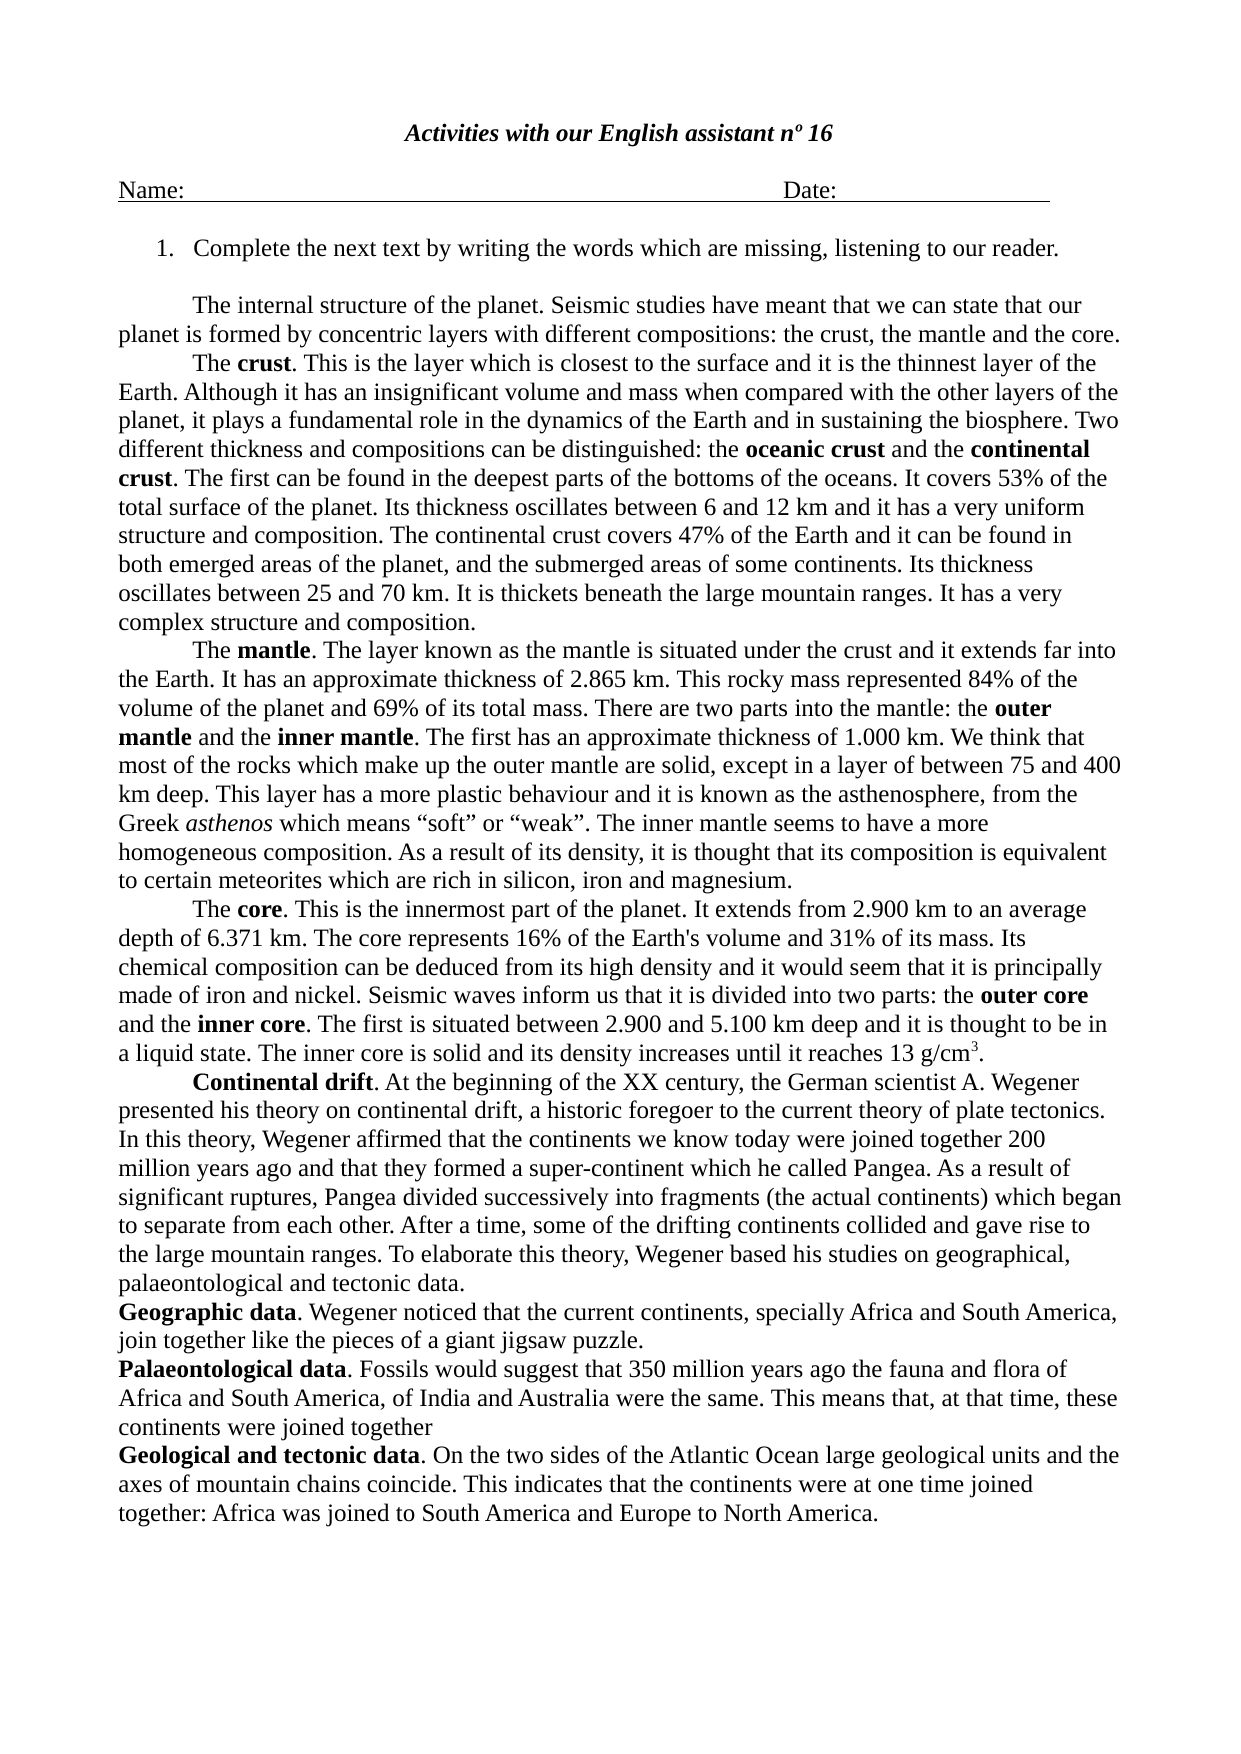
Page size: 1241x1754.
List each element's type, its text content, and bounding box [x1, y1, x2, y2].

text The mantle. The layer known as the mantle is situated under the crust and it extends far into the Earth. It has an approximate thickness of 2.865 km. This rocky mass represented 84% of the volume of the planet and 69% of its total mass. There are two parts into the mantle: the outer mantle and the inner mantle. The first has an approximate thickness of 1.000 km. We think that most of the rocks which make up the outer mantle are solid, except in a layer of between 75 and 400 km deep. This layer has a more plastic behaviour and it is known as the asthenosphere, from the Greek asthenos which means “soft” or “weak”. The inner mantle seems to have a more homogeneous composition. As a result of its density, it is thought that its composition is equivalent to certain meteorites which are rich in silicon, iron and magnesium. [118, 636, 1122, 894]
text The core. This is the innermost part of the planet. It extends from 2.900 km to an average depth of 6.371 km. The core represents 16% of the Earth's volume and 31% of its mass. Its chemical composition can be deduced from its high density and it would seem that it is principally made of iron and nickel. Seismic waves inform us that it is divided into two parts: the outer core and the inner core. The first is situated between 2.900 and 5.100 km deep and it is thought to be in a liquid state. The inner core is solid and its density increases until it reaches 13 g/cm3. [118, 894, 1122, 1067]
text The crust. This is the layer which is closest to the surface and it is the thinnest layer of the Earth. Although it has an insignificant volume and mass when compared with the other layers of the planet, it plays a fundamental role in the dynamics of the Earth and in sustaining the biosphere. Two different thickness and compositions can be distinguished: the oceanic crust and the continental crust. The first can be found in the deepest parts of the bottoms of the oceans. It covers 53% of the total surface of the planet. Its thickness oscillates between 6 and 12 km and it has a very uniform structure and composition. The continental crust covers 47% of the Earth and it can be found in both emerged areas of the planet, and the submerged areas of some continents. Its thickness oscillates between 25 and 70 km. It is thickets beneath the large mountain ranges. It has a very complex structure and composition. [118, 348, 1122, 636]
text Geographic data. Wegener noticed that the current continents, specially Africa and South America, join together like the pieces of a giant jigsaw puzzle. [118, 1297, 1122, 1354]
text Continental drift. At the beginning of the XX century, the German scientist A. Wegener presented his theory on continental drift, a historic foregoer to the current theory of plate tectonics. In this theory, Wegener affirmed that the continents we know today were joined together 200 million years ago and that they formed a super-continent which he called Pangea. As a result of significant ruptures, Pangea divided successively into fragments (the actual continents) which began to separate from each other. After a time, some of the drifting continents collided and gave rise to the large mountain ranges. To elaborate this theory, Wegener based his studies on geographical, palaeontological and tectonic data. [118, 1067, 1122, 1297]
text The internal structure of the planet. Seismic studies have meant that we can state that our planet is formed by concentric layers with different compositions: the crust, the mantle and the core. [118, 291, 1122, 348]
text Name: Date: [118, 176, 1122, 204]
text Activities with our English assistant nº 16 [118, 118, 1122, 147]
list Complete the next text by writing the words which are missing, listening to our reader. [156, 233, 1122, 262]
text Geological and tectonic data. On the two sides of the Atlantic Ocean large geological units and the axes of mountain chains coincide. This indicates that the continents were at one time joined together: Africa was joined to South America and Europe to North America. [118, 1441, 1122, 1527]
text Palaeontological data. Fossils would suggest that 350 million years ago the fauna and flora of Africa and South America, of India and Australia were the same. This means that, at that time, these continents were joined together [118, 1354, 1122, 1441]
